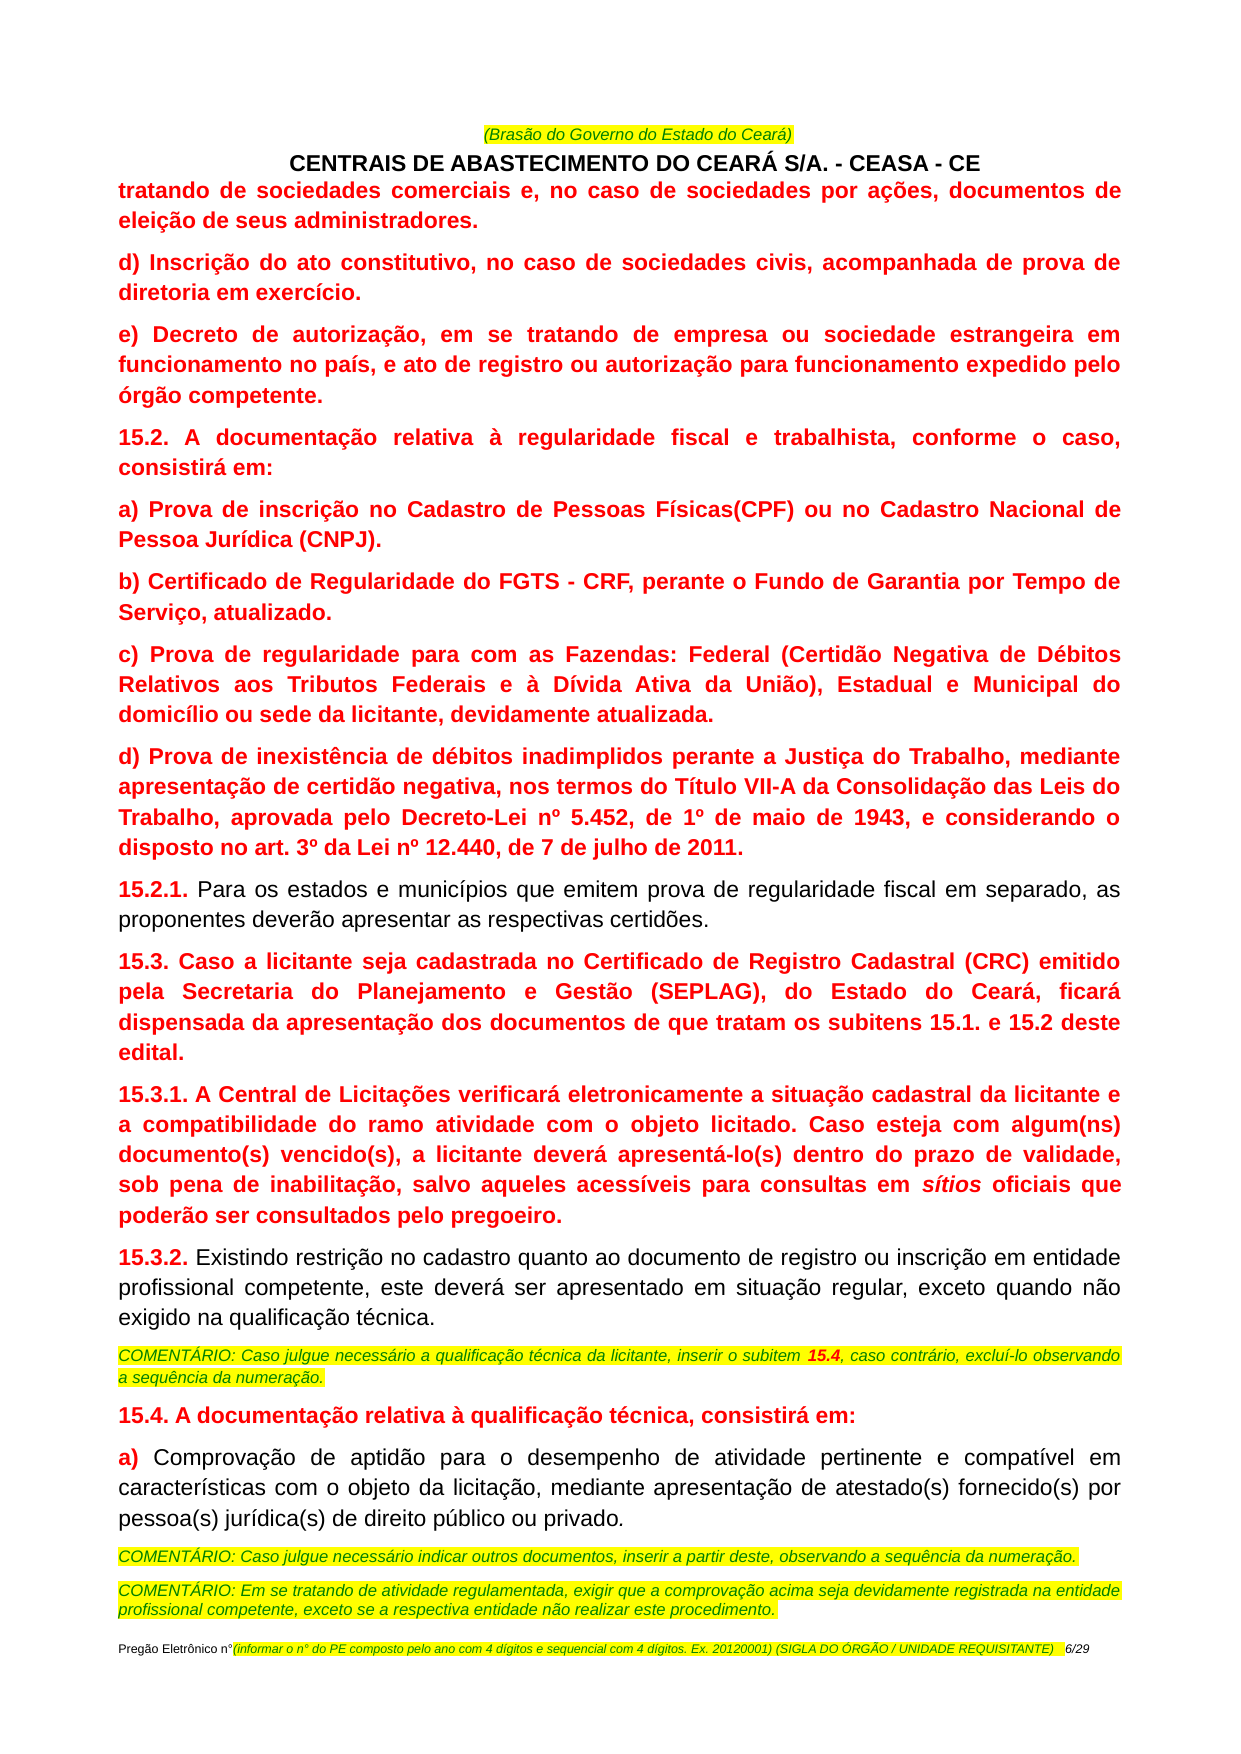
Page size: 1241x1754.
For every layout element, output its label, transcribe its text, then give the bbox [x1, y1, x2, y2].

text 15.3.2. Existindo restrição no cadastro quanto ao documento de registro ou inscrição em entidade profissional competente, este deverá ser apresentado em situação regular, exceto quando não exigido na qualificação técnica. [118, 1244, 1122, 1331]
text e) Decreto de autorização, em se tratando de empresa ou sociedade estrangeira em funcionamento no país, e ato de registro ou autorização para funcionamento expedido pelo órgão competente. [118, 321, 1122, 408]
text tratando de sociedades comerciais e, no caso de sociedades por ações, documentos de eleição de seus administradores. [118, 177, 1122, 233]
text 15.3. Caso a licitante seja cadastrada no Certificado de Registro Cadastral (CRC) emitido pela Secretaria do Planejamento e Gestão (SEPLAG), do Estado do Ceará, ficará dispensada da apresentação dos documentos de que tratam os subitens 15.1. e 15.2 deste edital. [118, 948, 1122, 1065]
text d) Prova de inexistência de débitos inadimplidos perante a Justiça do Trabalho, mediante apresentação de certidão negativa, nos termos do Título VII-A da Consolidação das Leis do Trabalho, aprovada pelo Decreto-Lei nº 5.452, de 1º de maio de 1943, e considerando o disposto no art. 3º da Lei nº 12.440, de 7 de julho de 2011. [118, 743, 1122, 860]
text 15.2.1. Para os estados e municípios que emitem prova de regularidade fiscal em separado, as proponentes deverão apresentar as respectivas certidões. [118, 876, 1122, 932]
text 15.2. A documentação relativa à regularidade fiscal e trabalhista, conforme o caso, consistirá em: [118, 424, 1122, 480]
text COMENTÁRIO: Caso julgue necessário a qualificação técnica da licitante, inserir o subitem 15.4, caso contrário, excluí-lo observando a sequência da numeração. [118, 1346, 1122, 1387]
text a) Comprovação de aptidão para o desempenho de atividade pertinente e compatível em características com o objeto da licitação, mediante apresentação de atestado(s) fornecido(s) por pessoa(s) jurídica(s) de direito público ou privado. [118, 1444, 1122, 1531]
text 15.4. A documentação relativa à qualificação técnica, consistirá em: [118, 1402, 1122, 1428]
text COMENTÁRIO: Em se tratando de atividade regulamentada, exigir que a comprovação acima seja devidamente registrada na entidade profissional competente, exceto se a respectiva entidade não realizar este procedimento. [118, 1581, 1122, 1619]
text b) Certificado de Regularidade do FGTS - CRF, perante o Fundo de Garantia por Tempo de Serviço, atualizado. [118, 568, 1122, 625]
text COMENTÁRIO: Caso julgue necessário indicar outros documentos, inserir a partir deste, observando a sequência da numeração. [118, 1547, 1122, 1566]
text d) Inscrição do ato constitutivo, no caso de sociedades civis, acompanhada de prova de diretoria em exercício. [118, 249, 1122, 306]
text c) Prova de regularidade para com as Fazendas: Federal (Certidão Negativa de Débitos Relativos aos Tributos Federais e à Dívida Ativa da União), Estadual e Municipal do domicílio ou sede da licitante, devidamente atualizada. [118, 641, 1122, 727]
text a) Prova de inscrição no Cadastro de Pessoas Físicas(CPF) ou no Cadastro Nacional de Pessoa Jurídica (CNPJ). [118, 496, 1122, 553]
text 15.3.1. A Central de Licitações verificará eletronicamente a situação cadastral da licitante e a compatibilidade do ramo atividade com o objeto licitado. Caso esteja com algum(ns) documento(s) vencido(s), a licitante deverá apresentá-lo(s) dentro do prazo de validade, sob pena de inabilitação, salvo aqueles acessíveis para consultas em sítios oficiais que poderão ser consultados pelo pregoeiro. [118, 1081, 1122, 1228]
